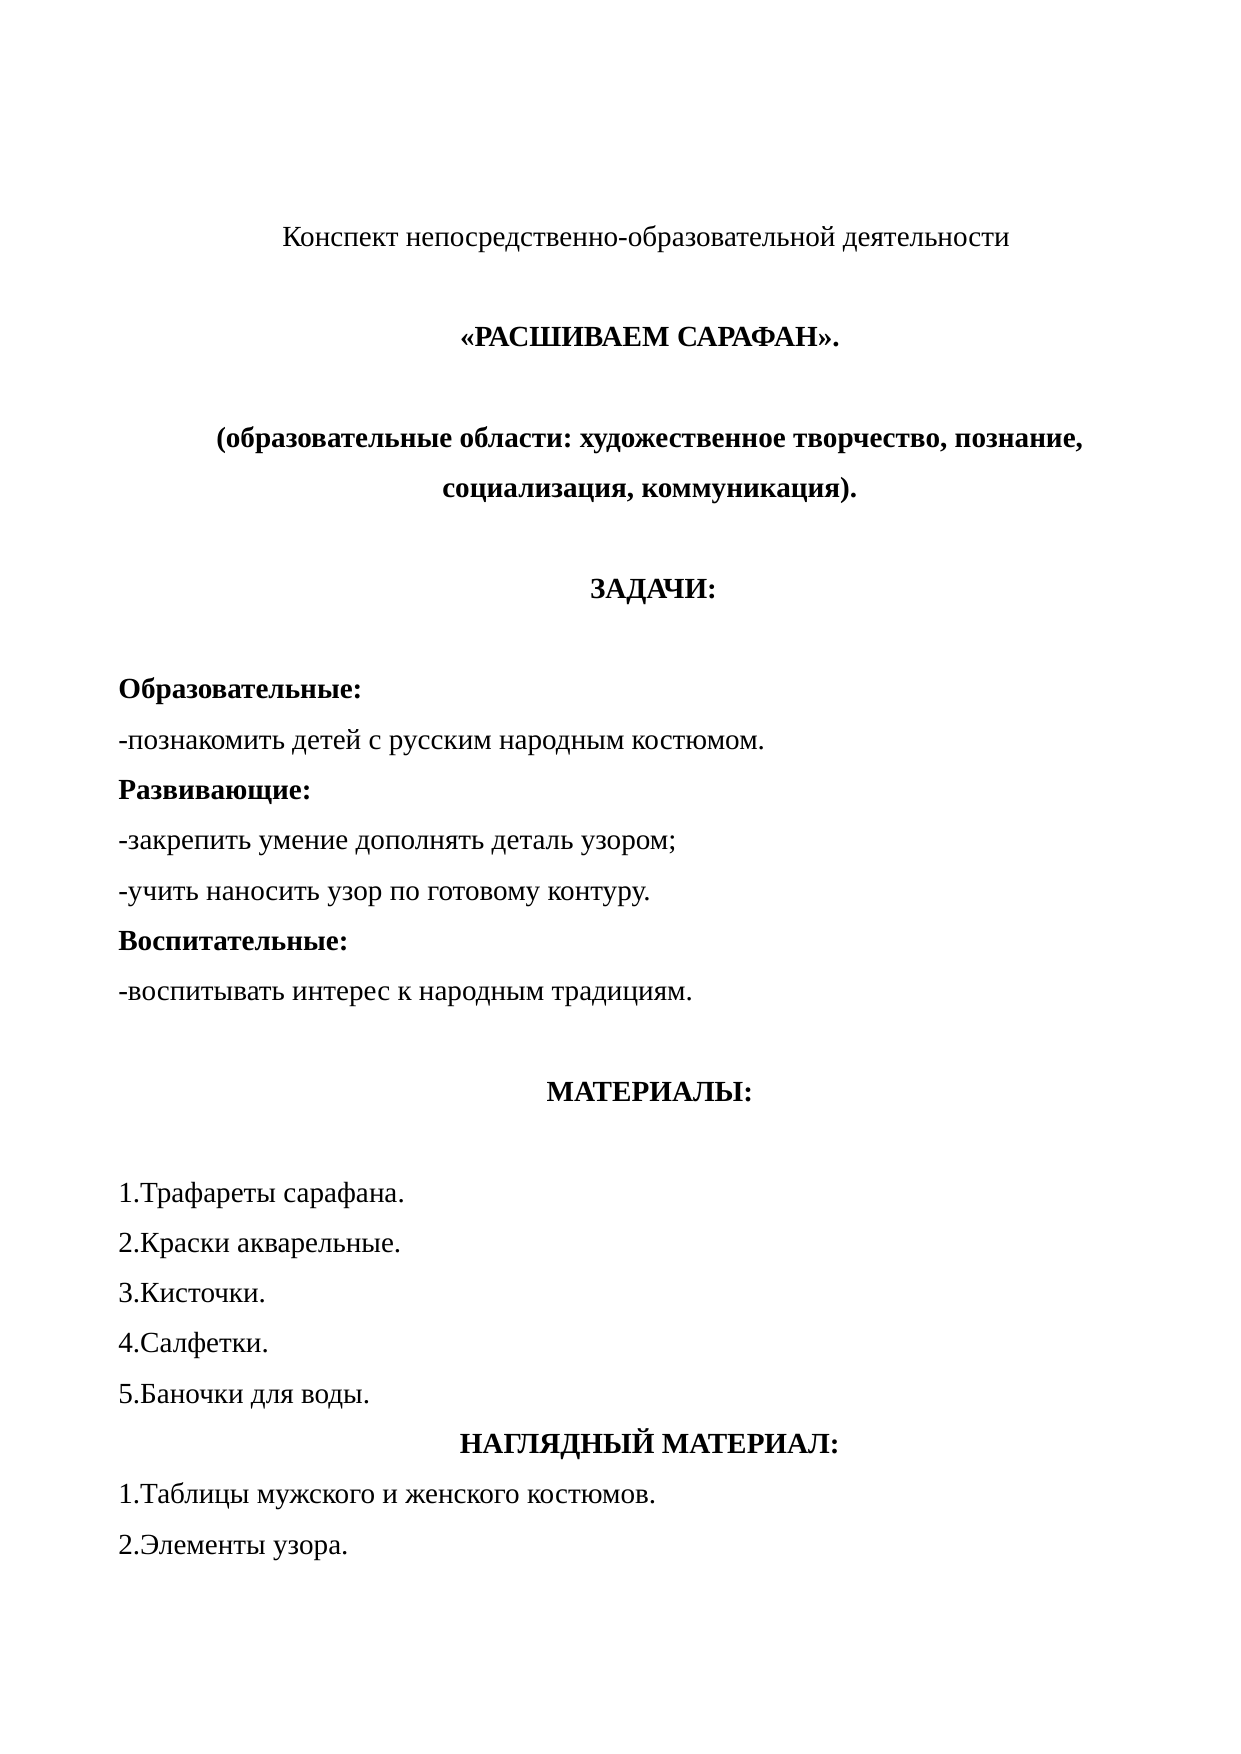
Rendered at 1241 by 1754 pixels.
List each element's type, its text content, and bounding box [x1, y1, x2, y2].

text «РАСШИВАЕМ САРАФАН». [118, 319, 1181, 353]
text 2.Краски акварельные. [118, 1225, 1181, 1258]
text ЗАДАЧИ: [118, 571, 1181, 604]
text Воспитательные: [118, 923, 1181, 957]
text МАТЕРИАЛЫ: [118, 1074, 1181, 1108]
text -закрепить умение дополнять деталь узором; [118, 822, 1181, 856]
text Конспект непосредственно-образовательной деятельности [118, 219, 1181, 252]
text 5.Баночки для воды. [118, 1376, 1181, 1409]
text Образовательные: [118, 672, 1181, 705]
text (образовательные области: художественное творчество, познание, социализация, коммуникация). [118, 420, 1181, 504]
text -учить наносить узор по готовому контуру. [118, 873, 1181, 906]
text 3.Кисточки. [118, 1275, 1181, 1309]
text 1.Таблицы мужского и женского костюмов. [118, 1477, 1181, 1510]
text 1.Трафареты сарафана. [118, 1175, 1181, 1208]
text -воспитывать интерес к народным традициям. [118, 973, 1181, 1007]
text 4.Салфетки. [118, 1326, 1181, 1359]
text НАГЛЯДНЫЙ МАТЕРИАЛ: [118, 1426, 1181, 1460]
text 2.Элементы узора. [118, 1527, 1181, 1560]
text Развивающие: [118, 772, 1181, 806]
text -познакомить детей с русским народным костюмом. [118, 722, 1181, 755]
